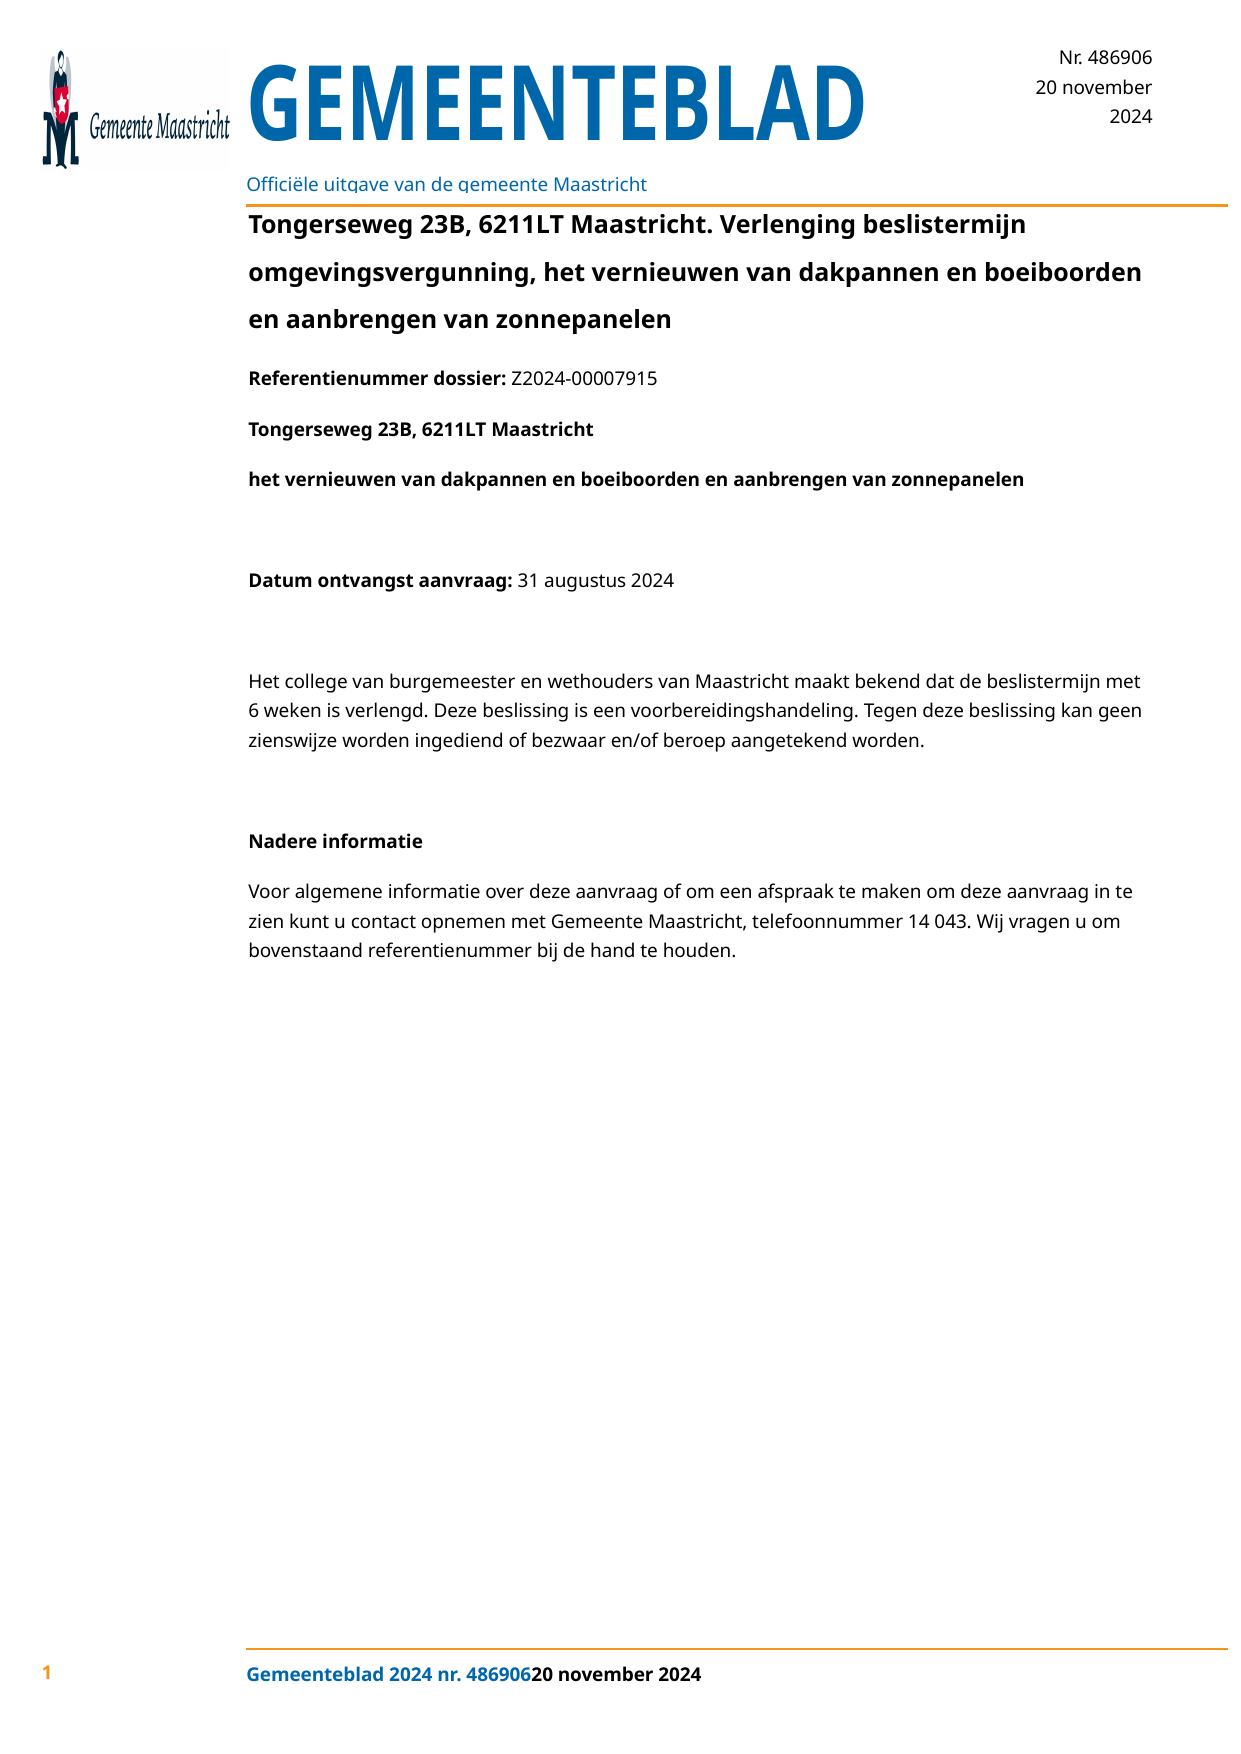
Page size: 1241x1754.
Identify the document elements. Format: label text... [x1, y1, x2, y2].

picture [41, 47, 231, 172]
text Tongerseweg 23B, 6211LT Maastricht. Verlenging beslistermijn omgevingsvergunning, het vernieuwen van dakpannen en boeiboorden en aanbrengen van zonnepanelen [248, 207, 1152, 336]
text Datum ontvangst aanvraag: 31 augustus 2024 [248, 567, 1152, 593]
text Tongerseweg 23B, 6211LT Maastricht [248, 416, 1152, 442]
text Het college van burgemeester en wethouders van Maastricht maakt bekend dat de beslistermijn met 6 weken is verlengd. Deze beslissing is een voorbereidingshandeling. Tegen deze beslissing kan geen zienswijze worden ingediend of bezwaar en/of beroep aangetekend worden. [248, 668, 1152, 753]
text het vernieuwen van dakpannen en boeiboorden en aanbrengen van zonnepanelen [248, 466, 1152, 492]
text Referentienummer dossier: Z2024-00007915 [248, 366, 1152, 391]
text Voor algemene informatie over deze aanvraag of om een afspraak te maken om deze aanvraag in te zien kunt u contact opnemen met Gemeente Maastricht, telefoonnummer 14 043. Wij vragen u om bovenstaand referentienummer bij de hand te houden. [248, 878, 1152, 963]
text Nadere informatie [248, 828, 1152, 854]
